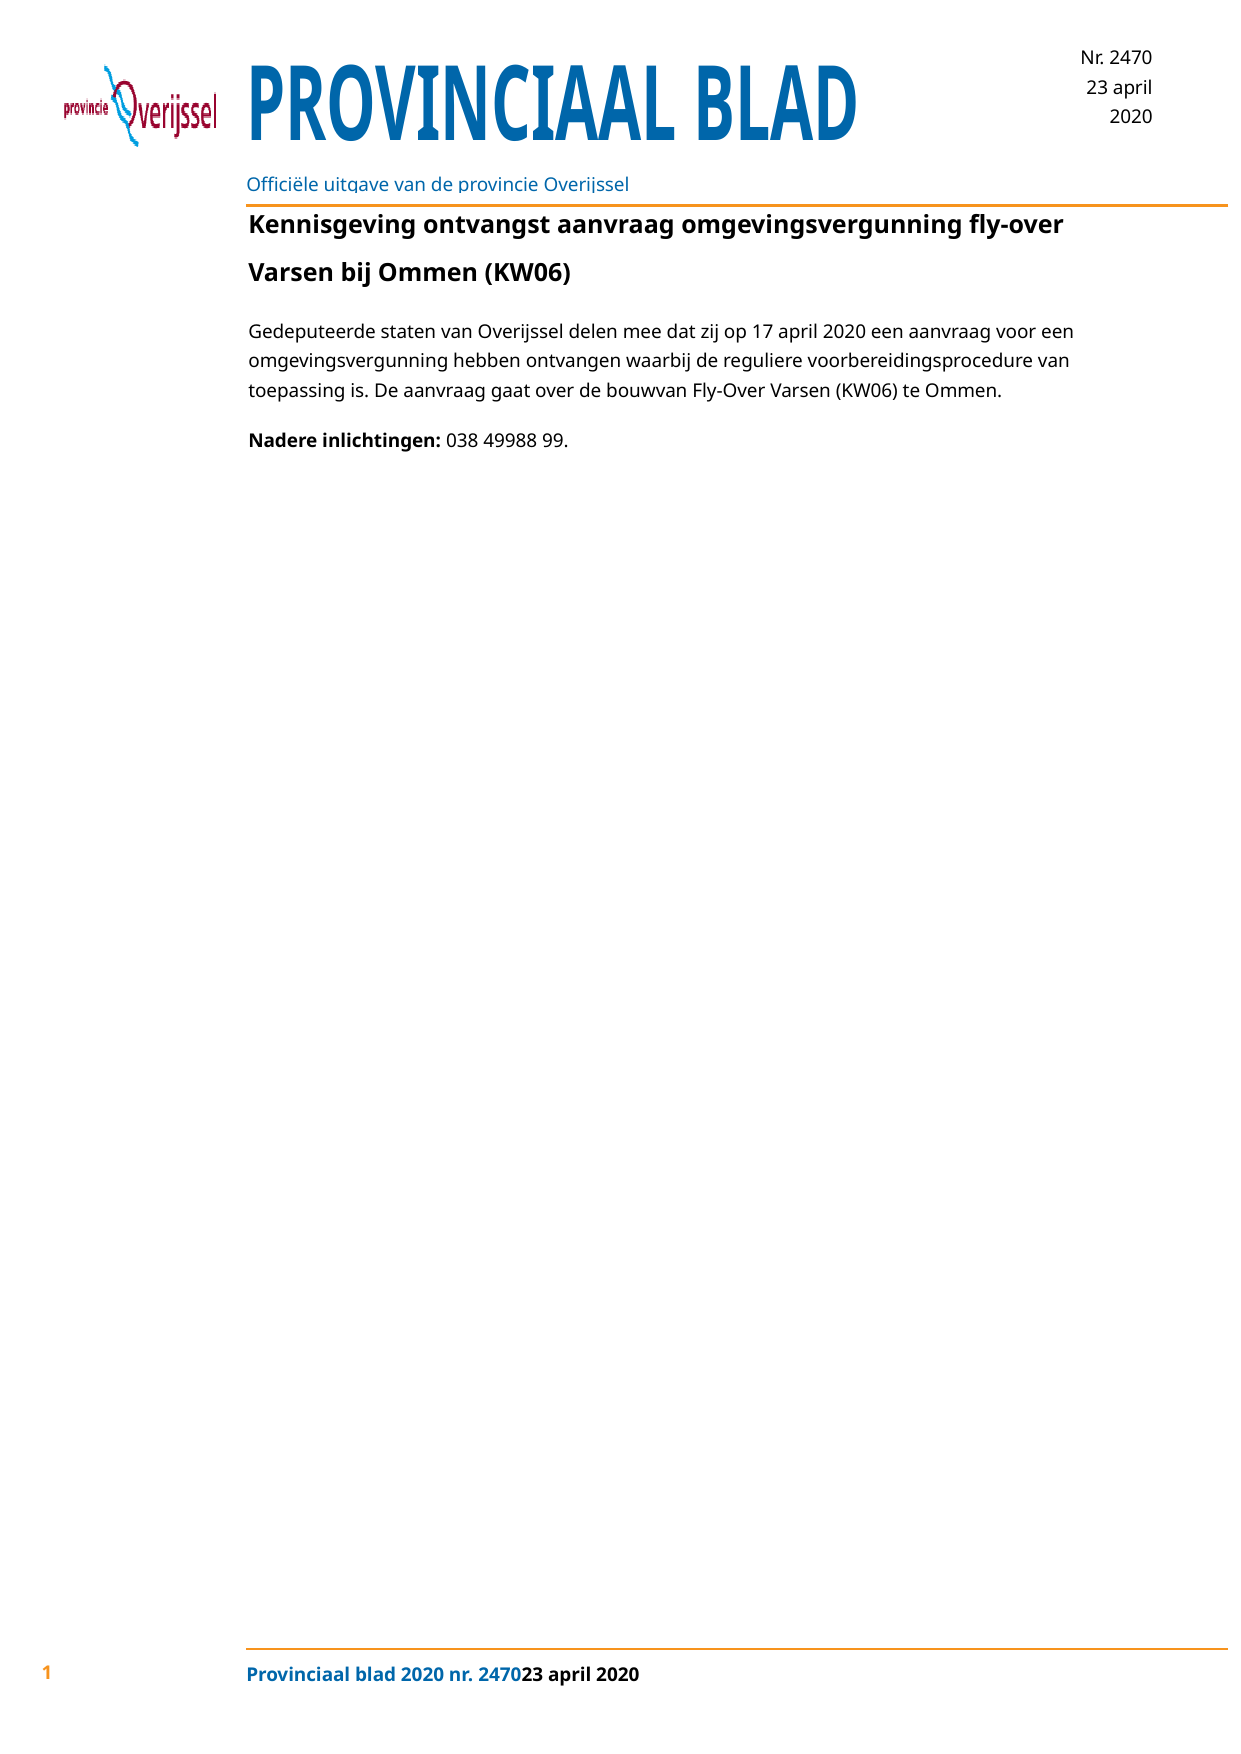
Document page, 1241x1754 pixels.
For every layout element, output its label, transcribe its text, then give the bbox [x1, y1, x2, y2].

text Nadere inlichtingen: 038 49988 99. [248, 427, 1152, 453]
text Kennisgeving ontvangst aanvraag omgevingsvergunning fly-over Varsen bij Ommen (KW06) [248, 207, 1152, 288]
text Gedeputeerde staten van Overijssel delen mee dat zij op 17 april 2020 een aanvraag voor een omgevingsvergunning hebben ontvangen waarbij de reguliere voorbereidingsprocedure van toepassing is. De aanvraag gaat over de bouwvan Fly-Over Varsen (KW06) te Ommen. [248, 318, 1152, 403]
picture [41, 47, 231, 172]
